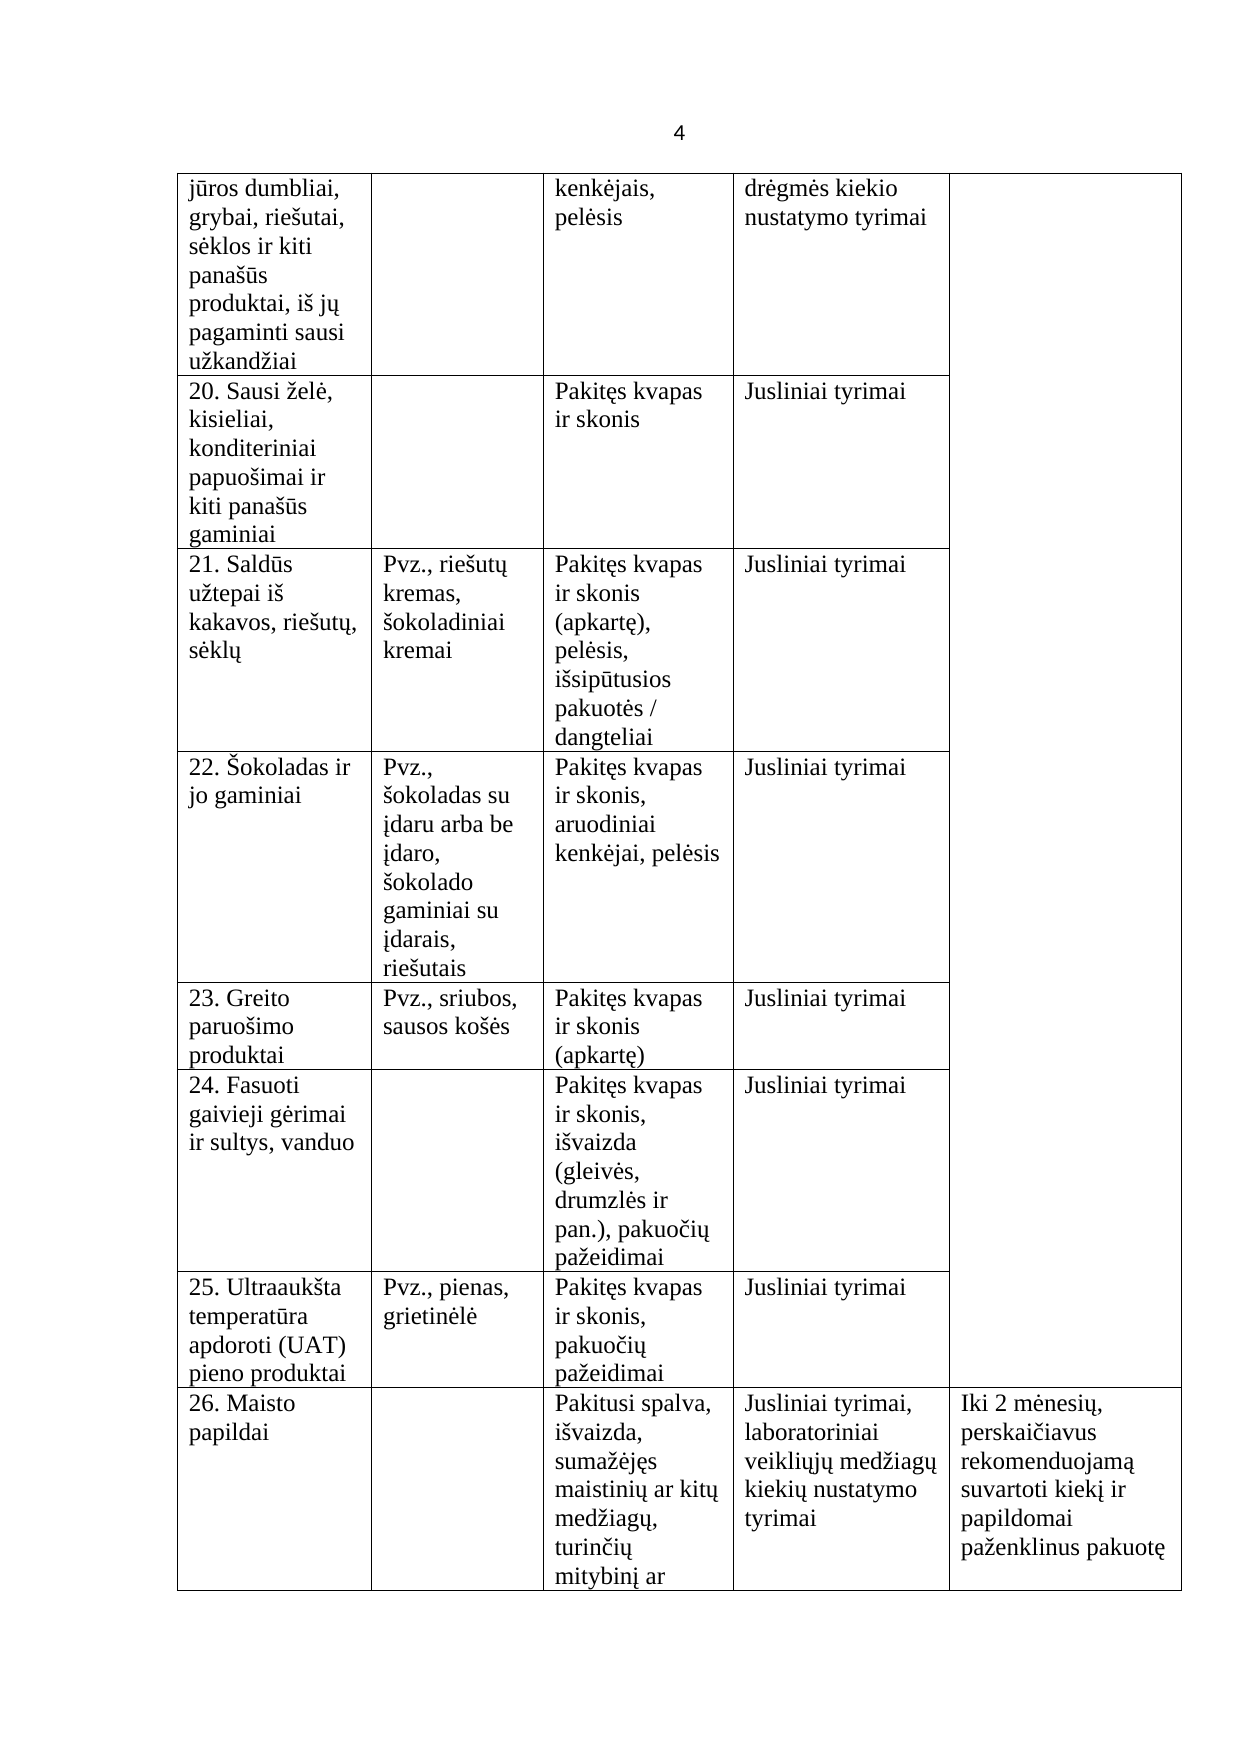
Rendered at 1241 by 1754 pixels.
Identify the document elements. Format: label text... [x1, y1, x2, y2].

table_cell Pakitęs kvapas ir skonis (apkartę) [544, 983, 733, 1069]
table_cell [372, 1070, 543, 1271]
table_cell Iki 2 mėnesių, perskaičiavus rekomenduojamą suvartoti kiekį ir papildomai paženklinus pakuotę [950, 1388, 1181, 1589]
table_cell Pakitęs kvapas ir skonis (apkartę), pelėsis, išsipūtusios pakuotės / dangteliai [544, 549, 733, 751]
table_cell kenkėjais, pelėsis [544, 174, 733, 375]
table_cell Jusliniai tyrimai [734, 376, 949, 548]
table_cell Pvz., pienas, grietinėlė [372, 1272, 543, 1387]
table_cell 22. Šokoladas ir jo gaminiai [178, 752, 371, 982]
table_cell [372, 174, 543, 375]
table_cell Pakitusi spalva, išvaizda, sumažėjęs maistinių ar kitų medžiagų, turinčių mitybinį ar [544, 1388, 733, 1589]
table_cell 26. Maisto papildai [178, 1388, 371, 1589]
table_cell Jusliniai tyrimai [734, 983, 949, 1069]
table_cell Pakitęs kvapas ir skonis [544, 376, 733, 548]
table_cell [372, 376, 543, 548]
table_cell 20. Sausi želė, kisieliai, konditeriniai papuošimai ir kiti panašūs gaminiai [178, 376, 371, 548]
table_cell Pakitęs kvapas ir skonis, išvaizda (gleivės, drumzlės ir pan.), pakuočių pažeidimai [544, 1070, 733, 1271]
table_cell 21. Saldūs užtepai iš kakavos, riešutų, sėklų [178, 549, 371, 751]
table_cell Jusliniai tyrimai [734, 752, 949, 982]
table_cell 24. Fasuoti gaivieji gėrimai ir sultys, vanduo [178, 1070, 371, 1271]
table_cell Pvz., sriubos, sausos košės [372, 983, 543, 1069]
table_cell Jusliniai tyrimai [734, 1272, 949, 1387]
table_cell Pvz., šokoladas su įdaru arba be įdaro, šokolado gaminiai su įdarais, riešutais [372, 752, 543, 982]
table_cell Pakitęs kvapas ir skonis, pakuočių pažeidimai [544, 1272, 733, 1387]
table_cell 23. Greito paruošimo produktai [178, 983, 371, 1069]
table_cell Pvz., riešutų kremas, šokoladiniai kremai [372, 549, 543, 751]
table_cell [950, 174, 1181, 1387]
table_cell Jusliniai tyrimai [734, 549, 949, 751]
table_cell Pakitęs kvapas ir skonis, aruodiniai kenkėjai, pelėsis [544, 752, 733, 982]
table_cell 25. Ultraaukšta temperatūra apdoroti (UAT) pieno produktai [178, 1272, 371, 1387]
table_cell drėgmės kiekio nustatymo tyrimai [734, 174, 949, 375]
table_cell jūros dumbliai, grybai, riešutai, sėklos ir kiti panašūs produktai, iš jų pagaminti sausi užkandžiai [178, 174, 371, 375]
table_cell [372, 1388, 543, 1589]
table_cell Jusliniai tyrimai, laboratoriniai veikliųjų medžiagų kiekių nustatymo tyrimai [734, 1388, 949, 1589]
table_cell Jusliniai tyrimai [734, 1070, 949, 1271]
